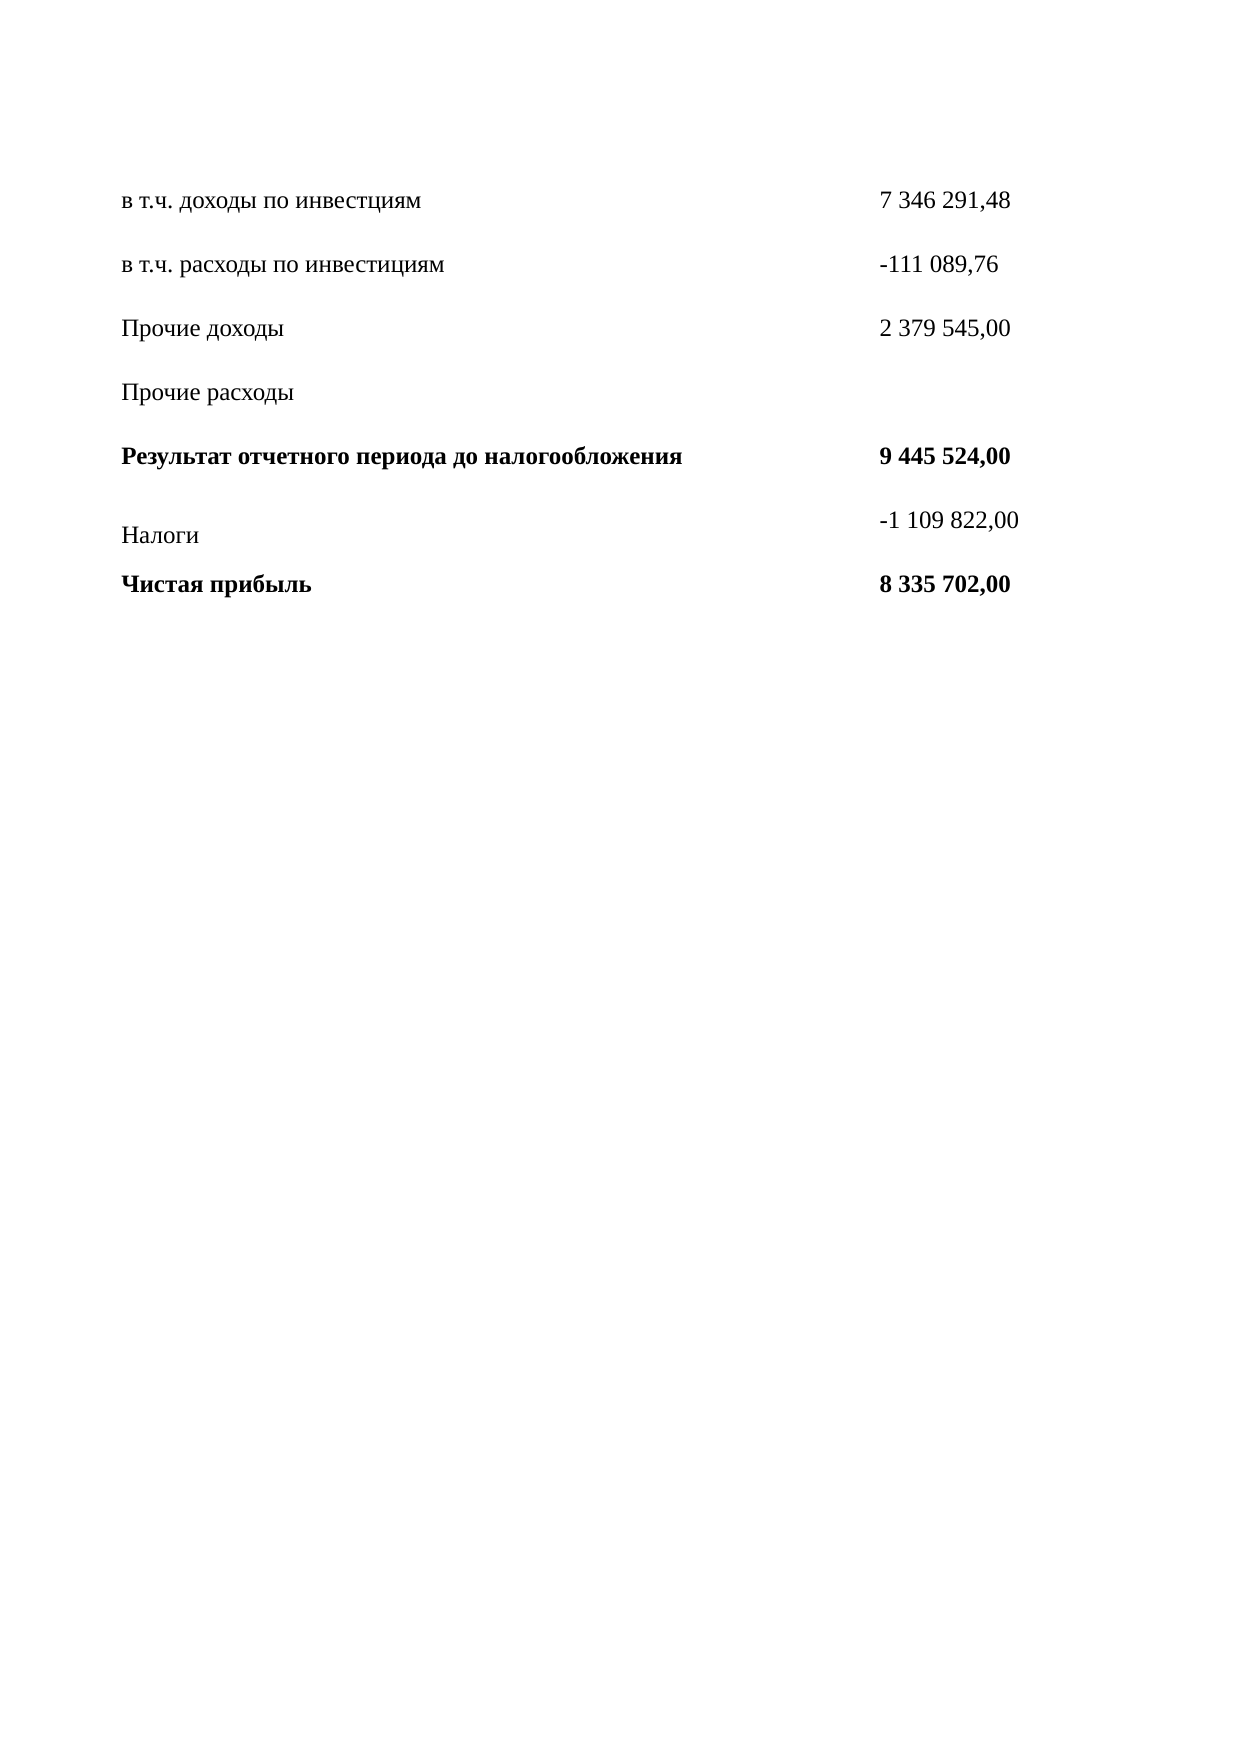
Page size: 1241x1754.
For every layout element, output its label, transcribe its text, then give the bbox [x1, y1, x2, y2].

table_cell Налоги [118, 503, 876, 567]
table_cell 2 379 545,00 [876, 310, 1057, 374]
table_cell -111 089,76 [876, 246, 1057, 310]
table_cell Прочие расходы [118, 374, 876, 438]
table_cell [118, 118, 876, 182]
table_cell Результат отчетного периода до налогообложения [118, 439, 876, 502]
table_cell в т.ч. доходы по инвестциям [118, 182, 876, 246]
table_cell Чистая прибыль [118, 567, 876, 631]
table_cell -1 109 822,00 [876, 503, 1057, 567]
table_cell 8 335 702,00 [876, 567, 1057, 631]
table_cell в т.ч. расходы по инвестициям [118, 246, 876, 310]
table_cell 9 445 524,00 [876, 439, 1057, 502]
table_cell [876, 118, 1057, 182]
table_cell 7 346 291,48 [876, 182, 1057, 246]
table_cell Прочие доходы [118, 310, 876, 374]
table_cell [876, 374, 1057, 438]
